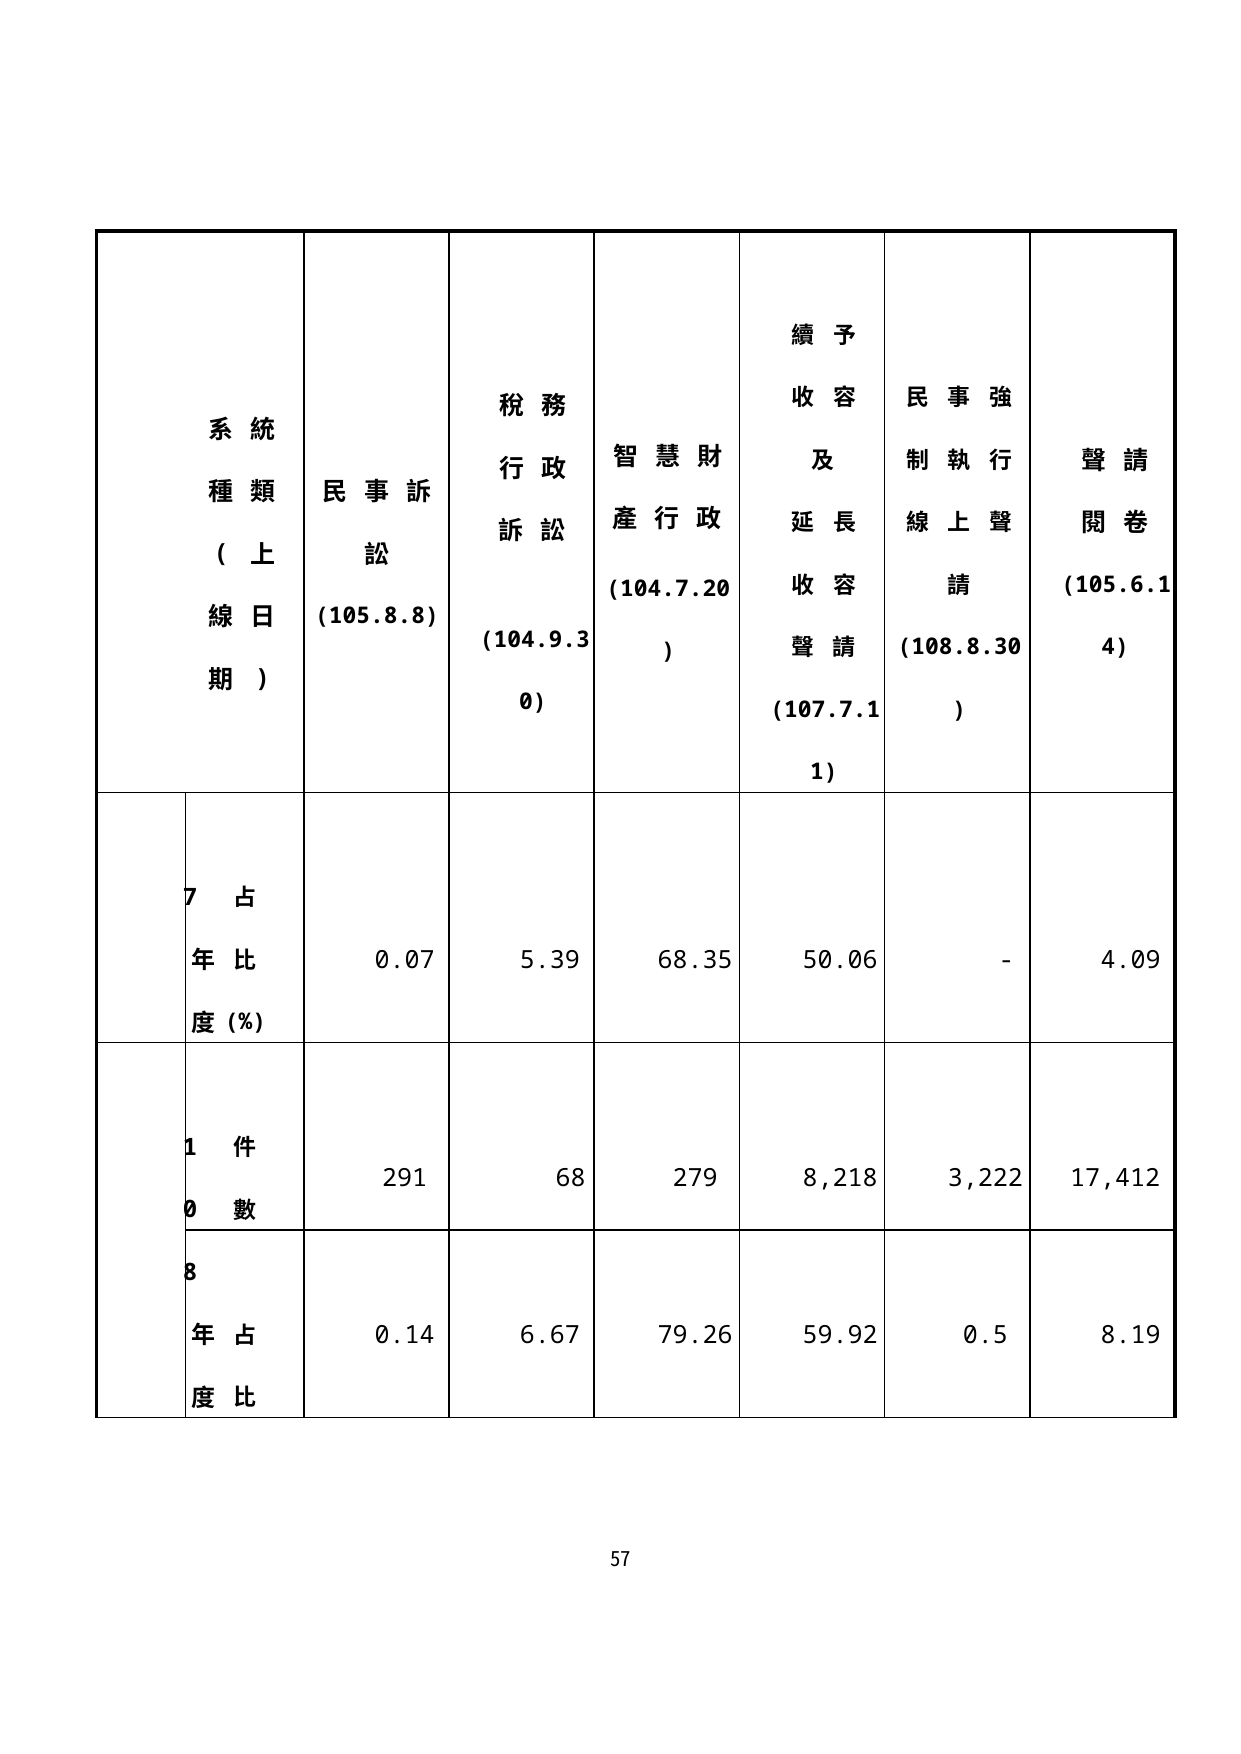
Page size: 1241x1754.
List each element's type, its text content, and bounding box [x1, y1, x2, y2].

table_cell 107 年度 [98, 793, 185, 1042]
table_cell 5.39 [450, 793, 593, 1042]
table_header 民事訴訟 (105.8.8) [305, 233, 448, 792]
table_header 智慧財產行政 (104.7.20) [595, 233, 739, 792]
table_cell 8.19 [1031, 1231, 1173, 1417]
table_cell 0.07 [305, 793, 448, 1042]
table_cell - [885, 793, 1029, 1042]
table_cell 68 [450, 1043, 593, 1229]
table_header 稅務行政訴訟 (104.9.30) [450, 233, 593, 792]
table_header 系統種類 (上線日期) [98, 233, 303, 792]
table_header 聲請閱卷 (105.6.14) [1031, 233, 1173, 792]
table_cell 68.35 [595, 793, 739, 1042]
table_cell 59.92 [740, 1231, 884, 1417]
table_header 續予收容及 延長收容聲請 (107.7.11) [740, 233, 884, 792]
table_cell 件數 [186, 1043, 303, 1229]
table_cell 108 年度 [98, 1043, 185, 1417]
table_cell 0.5 [885, 1231, 1029, 1417]
table_cell 79.26 [595, 1231, 739, 1417]
table_cell 3,222 [885, 1043, 1029, 1229]
table_cell 占比(%) [186, 793, 303, 1042]
table_cell 50.06 [740, 793, 884, 1042]
table_header 民事強制執行線上聲請 (108.8.30) [885, 233, 1029, 792]
table_cell 17,412 [1031, 1043, 1173, 1229]
table_cell 291 [305, 1043, 448, 1229]
table_cell 0.14 [305, 1231, 448, 1417]
table_cell 8,218 [740, 1043, 884, 1229]
table_cell 占比(%) [186, 1231, 303, 1417]
table_cell 4.09 [1031, 793, 1173, 1042]
table_cell 6.67 [450, 1231, 593, 1417]
table_cell 279 [595, 1043, 739, 1229]
